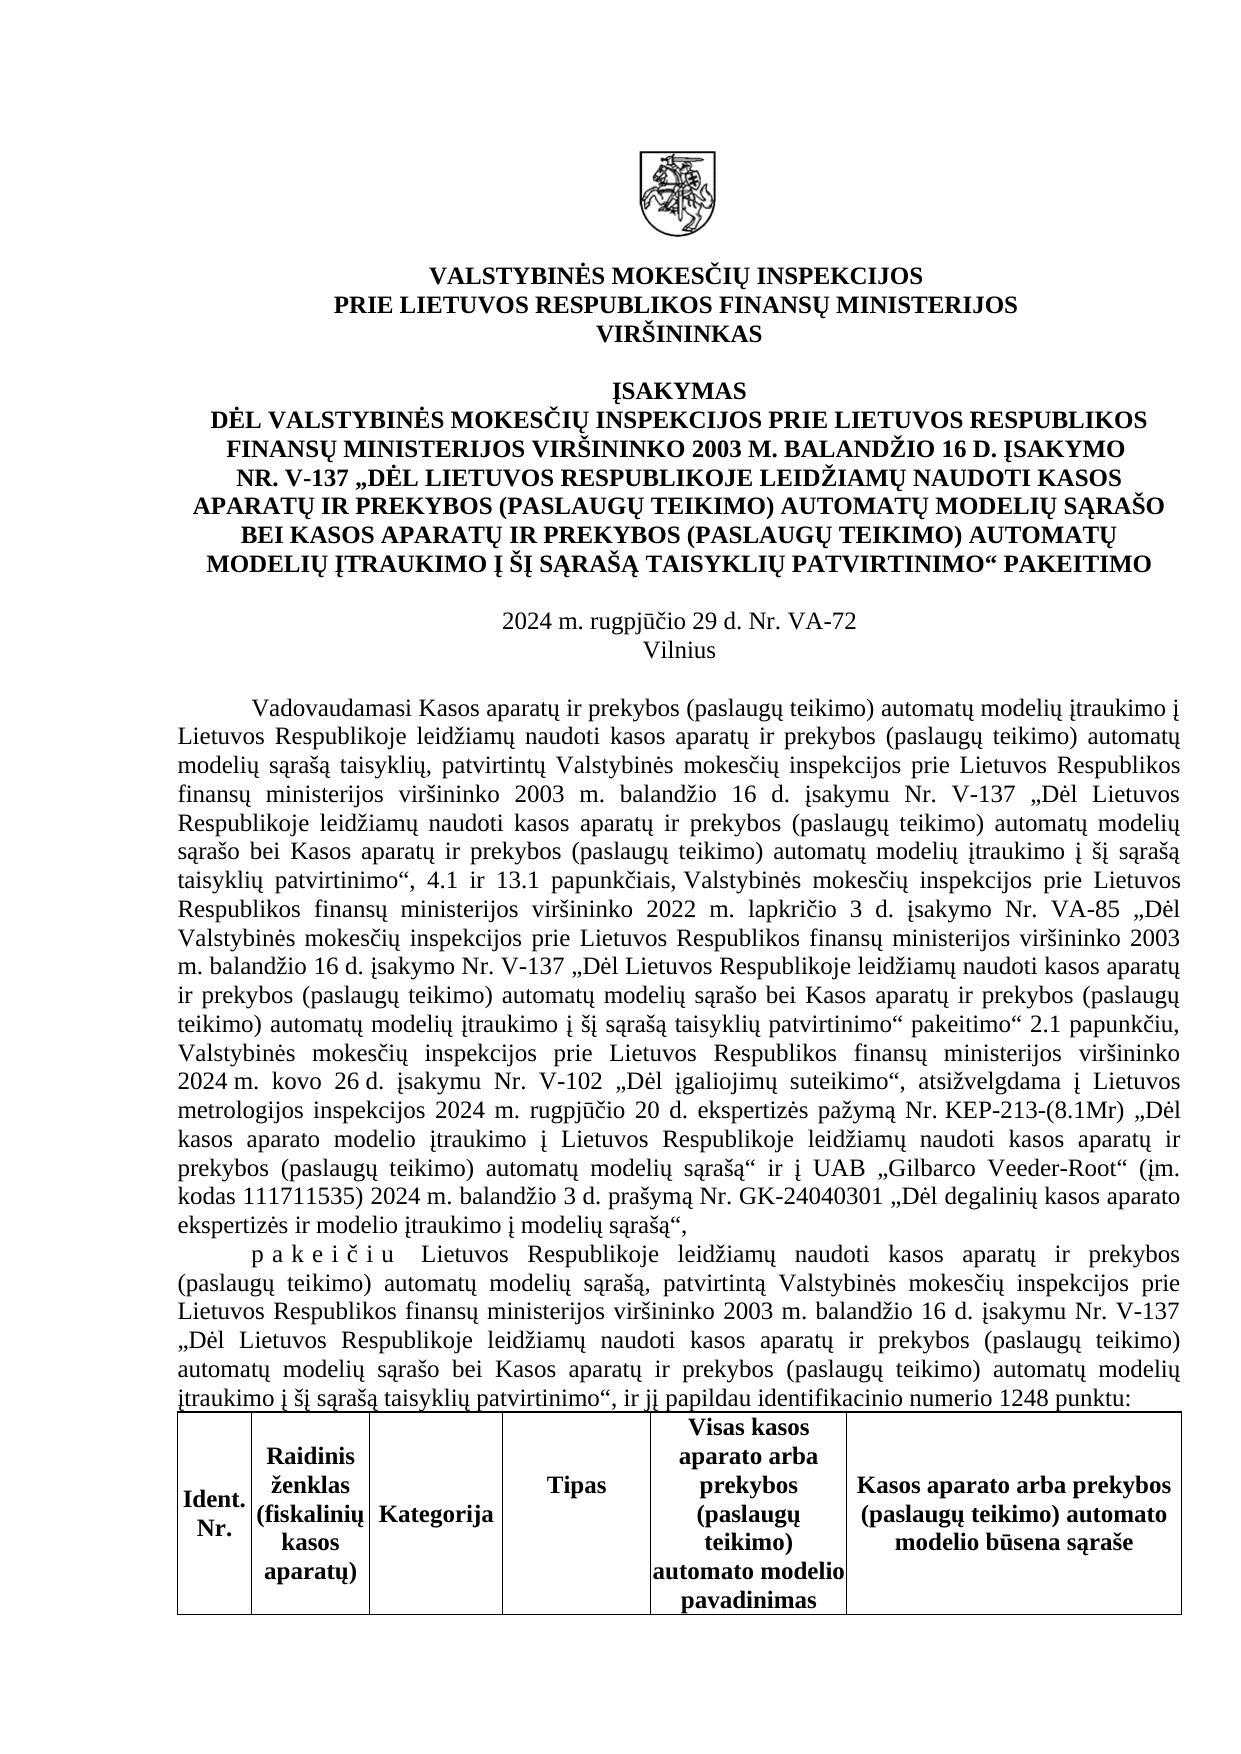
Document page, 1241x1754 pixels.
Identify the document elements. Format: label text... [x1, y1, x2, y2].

table_header Raidinis ženklas (fiskalinių kasos aparatų) [252, 1413, 369, 1614]
table_header Kategorija [370, 1413, 502, 1614]
text Vadovaudamasi Kasos aparatų ir prekybos (paslaugų teikimo) automatų modelių įtraukimo į Lietuvos Respublikoje leidžiamų naudoti kasos aparatų ir prekybos (paslaugų teikimo) automatų modelių sąrašą taisyklių, patvirtintų Valstybinės mokesčių inspekcijos prie Lietuvos Respublikos finansų ministerijos viršininko 2003 m. balandžio 16 d. įsakymu Nr. V-137 „Dėl Lietuvos Respublikoje leidžiamų naudoti kasos aparatų ir prekybos (paslaugų teikimo) automatų modelių sąrašo bei Kasos aparatų ir prekybos (paslaugų teikimo) automatų modelių įtraukimo į šį sąrašą taisyklių patvirtinimo“, 4.1 ir 13.1 papunkčiais, Valstybinės mokesčių inspekcijos prie Lietuvos Respublikos finansų ministerijos viršininko 2022 m. lapkričio 3 d. įsakymo Nr. VA-85 „Dėl Valstybinės mokesčių inspekcijos prie Lietuvos Respublikos finansų ministerijos viršininko 2003 m. balandžio 16 d. įsakymo Nr. V-137 „Dėl Lietuvos Respublikoje leidžiamų naudoti kasos aparatų ir prekybos (paslaugų teikimo) automatų modelių sąrašo bei Kasos aparatų ir prekybos (paslaugų teikimo) automatų modelių įtraukimo į šį sąrašą taisyklių patvirtinimo“ pakeitimo“ 2.1 papunkčiu, Valstybinės mokesčių inspekcijos prie Lietuvos Respublikos finansų ministerijos viršininko 2024 m. kovo 26 d. įsakymu Nr. V-102 „Dėl įgaliojimų suteikimo“, atsižvelgdama į Lietuvos metrologijos inspekcijos 2024 m. rugpjūčio 20 d. ekspertizės pažymą Nr. KEP-213-(8.1Mr) „Dėl kasos aparato modelio įtraukimo į Lietuvos Respublikoje leidžiamų naudoti kasos aparatų ir prekybos (paslaugų teikimo) automatų modelių sąrašą“ ir į UAB „Gilbarco Veeder-Root“ (įm. kodas 111711535) 2024 m. balandžio 3 d. prašymą Nr. GK-24040301 „Dėl degalinių kasos aparato ekspertizės ir modelio įtraukimo į modelių sąrašą“, [177, 693, 1181, 1239]
table_header Ident. Nr. [178, 1413, 251, 1614]
text pakeičiu Lietuvos Respublikoje leidžiamų naudoti kasos aparatų ir prekybos (paslaugų teikimo) automatų modelių sąrašą, patvirtintą Valstybinės mokesčių inspekcijos prie Lietuvos Respublikos finansų ministerijos viršininko 2003 m. balandžio 16 d. įsakymu Nr. V-137 „Dėl Lietuvos Respublikoje leidžiamų naudoti kasos aparatų ir prekybos (paslaugų teikimo) automatų modelių sąrašo bei Kasos aparatų ir prekybos (paslaugų teikimo) automatų modelių įtraukimo į šį sąrašą taisyklių patvirtinimo“, ir jį papildau identifikacinio numerio 1248 punktu: [177, 1239, 1181, 1411]
table_header Visas kasos aparato arba prekybos (paslaugų teikimo) automato modelio pavadinimas [651, 1413, 846, 1614]
text ĮSAKYMAS [177, 376, 1181, 405]
table_header Tipas [503, 1413, 650, 1614]
text 2024 m. rugpjūčio 29 d. Nr. VA-72 [177, 606, 1181, 635]
text NR. V-137 „DĖL LIETUVOS RESPUBLIKOJE LEIDŽIAMŲ NAUDOTI KASOS APARATŲ IR PREKYBOS (PASLAUGŲ TEIKIMO) AUTOMATŲ MODELIŲ SĄRAŠO BEI KASOS APARATŲ IR PREKYBOS (PASLAUGŲ TEIKIMO) AUTOMATŲ MODELIŲ ĮTRAUKIMO Į ŠĮ SĄRAŠĄ TAISYKLIŲ PATVIRTINIMO“ PAKEITIMO [177, 463, 1181, 578]
table_header Kasos aparato arba prekybos (paslaugų teikimo) automato modelio būsena sąraše [847, 1413, 1181, 1614]
text Vilnius [177, 635, 1181, 664]
text VALSTYBINĖS MOKESČIŲ INSPEKCIJOS PRIE LIETUVOS RESPUBLIKOS FINANSŲ MINISTERIJOS VIRŠININKAS [177, 261, 1181, 348]
text DĖL VALSTYBINĖS MOKESČIŲ INSPEKCIJOS PRIE LIETUVOS RESPUBLIKOS FINANSŲ MINISTERIJOS VIRŠININKO 2003 M. BALANDŽIO 16 D. ĮSAKYMO [177, 405, 1181, 463]
